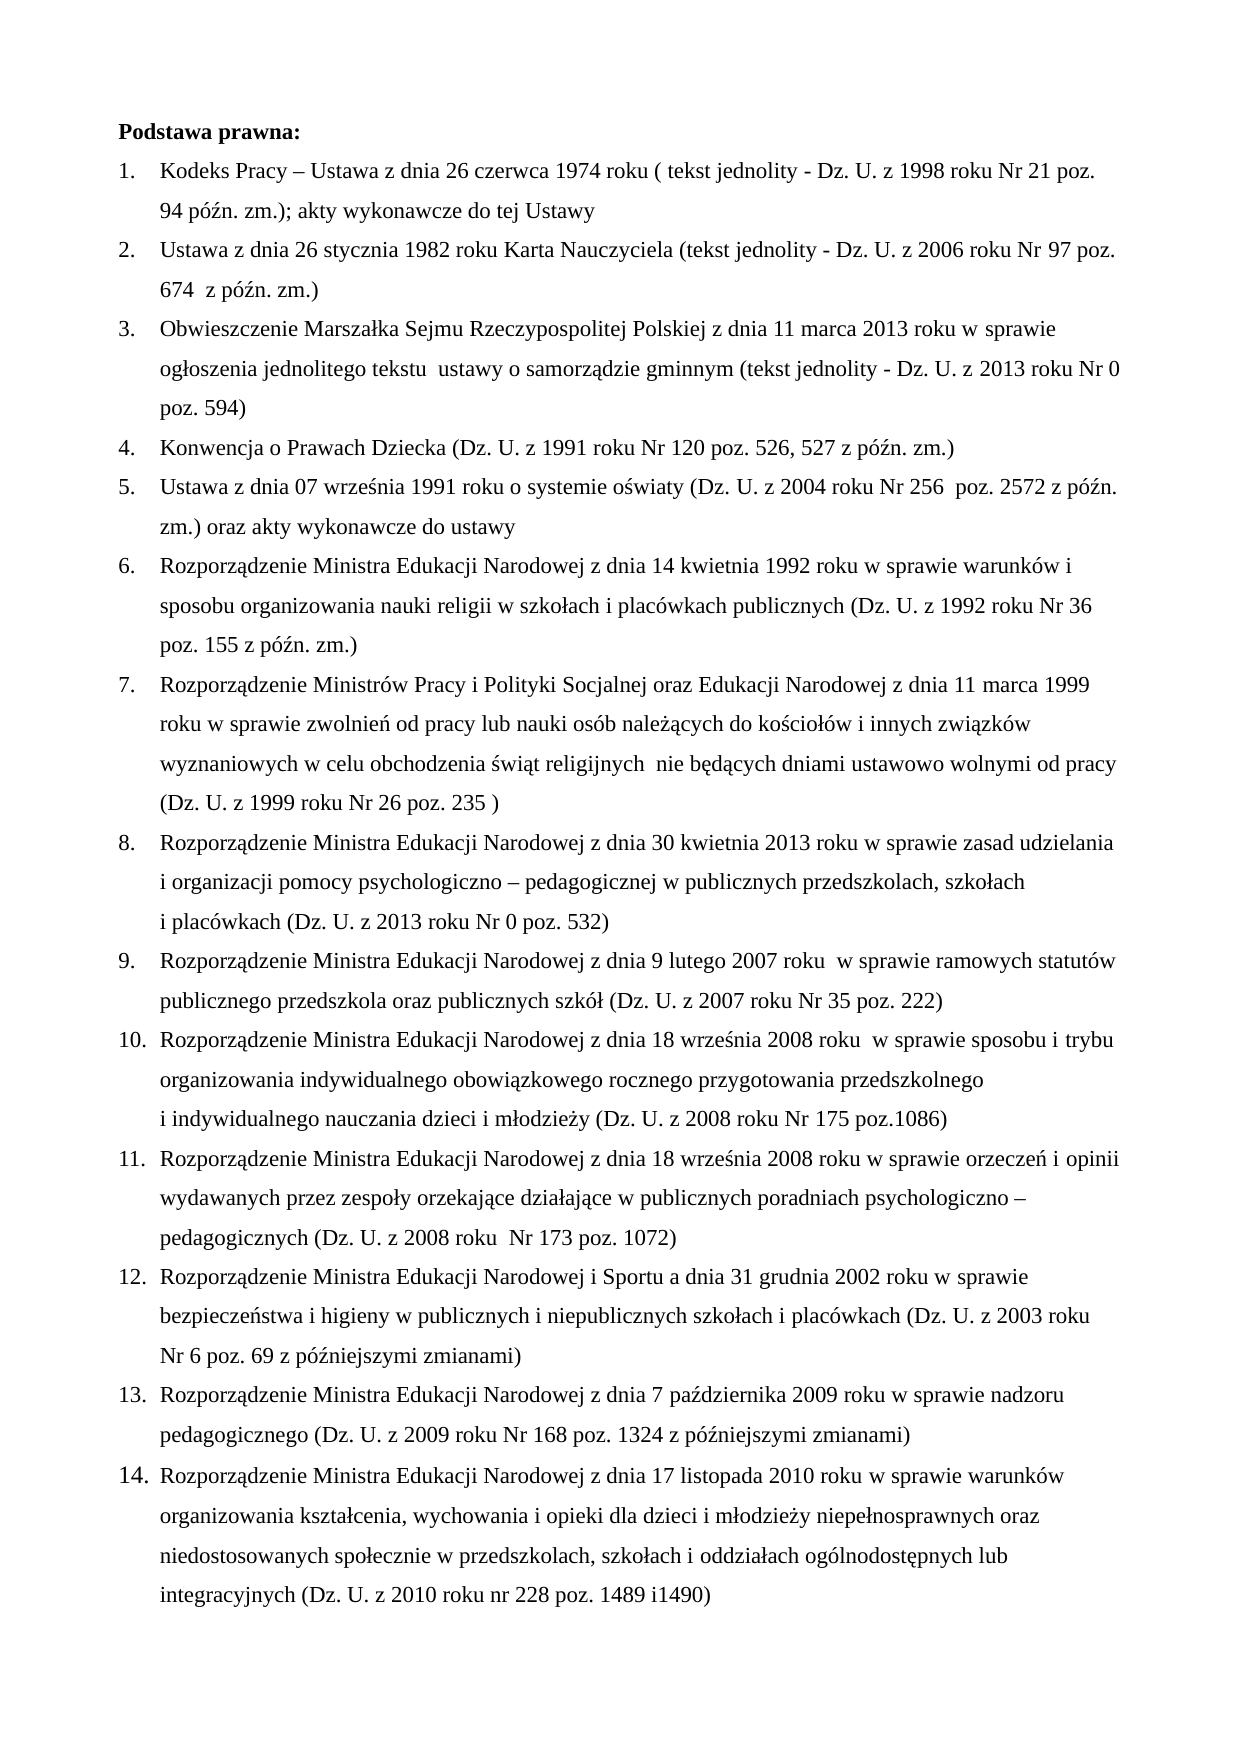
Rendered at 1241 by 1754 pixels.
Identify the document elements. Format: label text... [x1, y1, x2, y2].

list Rozporządzenie Ministra Edukacji Narodowej i Sportu a dnia 31 grudnia 2002 roku w sprawie bezpieczeństwa i higieny w publicznych i niepublicznych szkołach i placówkach (Dz. U. z 2003 roku Nr 6 poz. 69 z późniejszymi zmianami) [118, 1263, 1122, 1368]
text Podstawa prawna: [118, 118, 1122, 144]
list Rozporządzenie Ministra Edukacji Narodowej z dnia 7 października 2009 roku w sprawie nadzoru pedagogicznego (Dz. U. z 2009 roku Nr 168 poz. 1324 z późniejszymi zmianami) [118, 1381, 1122, 1447]
list Ustawa z dnia 07 września 1991 roku o systemie oświaty (Dz. U. z 2004 roku Nr 256 poz. 2572 z późn. zm.) oraz akty wykonawcze do ustawy [118, 473, 1122, 539]
list Rozporządzenie Ministra Edukacji Narodowej z dnia 17 listopada 2010 roku w sprawie warunków organizowania kształcenia, wychowania i opieki dla dzieci i młodzieży niepełnosprawnych oraz niedostosowanych społecznie w przedszkolach, szkołach i oddziałach ogólnodostępnych lub integracyjnych (Dz. U. z 2010 roku nr 228 poz. 1489 i1490) [118, 1460, 1122, 1608]
list Rozporządzenie Ministra Edukacji Narodowej z dnia 14 kwietnia 1992 roku w sprawie warunków i sposobu organizowania nauki religii w szkołach i placówkach publicznych (Dz. U. z 1992 roku Nr 36 poz. 155 z późn. zm.) [118, 552, 1122, 658]
list Obwieszczenie Marszałka Sejmu Rzeczypospolitej Polskiej z dnia 11 marca 2013 roku w sprawie ogłoszenia jednolitego tekstu ustawy o samorządzie gminnym (tekst jednolity - Dz. U. z 2013 roku Nr 0 poz. 594) [118, 316, 1122, 421]
list Rozporządzenie Ministrów Pracy i Polityki Socjalnej oraz Edukacji Narodowej z dnia 11 marca 1999 roku w sprawie zwolnień od pracy lub nauki osób należących do kościołów i innych związków wyznaniowych w celu obchodzenia świąt religijnych nie będących dniami ustawowo wolnymi od pracy (Dz. U. z 1999 roku Nr 26 poz. 235 ) [118, 671, 1122, 816]
list Kodeks Pracy – Ustawa z dnia 26 czerwca 1974 roku ( tekst jednolity - Dz. U. z 1998 roku Nr 21 poz. 94 późn. zm.); akty wykonawcze do tej Ustawy [118, 158, 1122, 223]
list Rozporządzenie Ministra Edukacji Narodowej z dnia 18 września 2008 roku w sprawie sposobu i trybu organizowania indywidualnego obowiązkowego rocznego przygotowania przedszkolnego i indywidualnego nauczania dzieci i młodzieży (Dz. U. z 2008 roku Nr 175 poz.1086) [118, 1026, 1122, 1131]
list Ustawa z dnia 26 stycznia 1982 roku Karta Nauczyciela (tekst jednolity - Dz. U. z 2006 roku Nr 97 poz. 674 z późn. zm.) [118, 237, 1122, 302]
list Konwencja o Prawach Dziecka (Dz. U. z 1991 roku Nr 120 poz. 526, 527 z późn. zm.) [118, 434, 1122, 460]
list Rozporządzenie Ministra Edukacji Narodowej z dnia 18 września 2008 roku w sprawie orzeczeń i opinii wydawanych przez zespoły orzekające działające w publicznych poradniach psychologiczno – pedagogicznych (Dz. U. z 2008 roku Nr 173 poz. 1072) [118, 1144, 1122, 1250]
list Rozporządzenie Ministra Edukacji Narodowej z dnia 9 lutego 2007 roku w sprawie ramowych statutów publicznego przedszkola oraz publicznych szkół (Dz. U. z 2007 roku Nr 35 poz. 222) [118, 947, 1122, 1013]
list Rozporządzenie Ministra Edukacji Narodowej z dnia 30 kwietnia 2013 roku w sprawie zasad udzielania i organizacji pomocy psychologiczno – pedagogicznej w publicznych przedszkolach, szkołach i placówkach (Dz. U. z 2013 roku Nr 0 poz. 532) [118, 829, 1122, 934]
